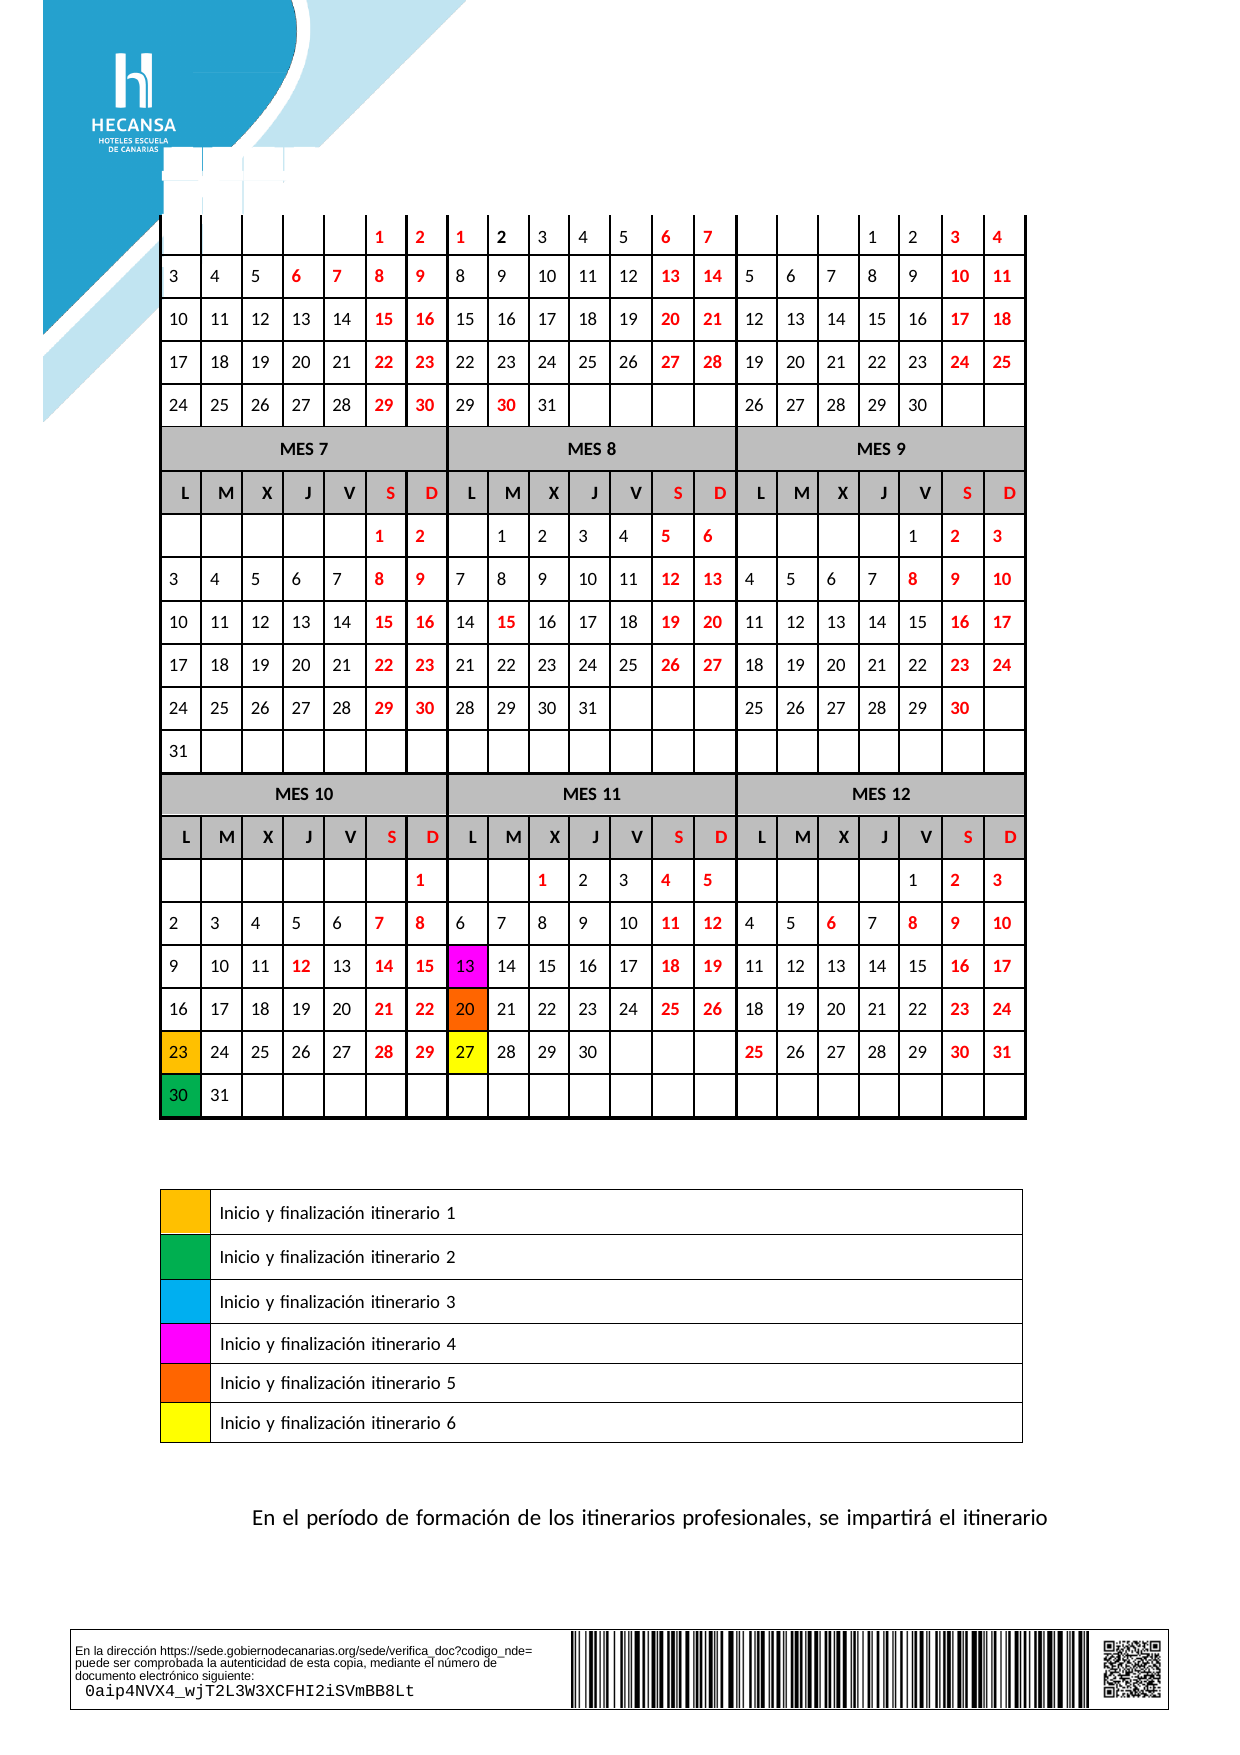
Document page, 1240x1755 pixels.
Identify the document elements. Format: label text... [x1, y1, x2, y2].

table_cell 23 [162, 1032, 200, 1073]
table_cell [161, 1403, 210, 1442]
table_cell 23 [530, 645, 568, 686]
table_cell [243, 731, 282, 772]
table_cell X [243, 817, 282, 858]
table_cell 23 [489, 342, 528, 383]
table_cell [611, 688, 651, 728]
table_cell 10 [985, 903, 1024, 944]
table_cell [570, 731, 609, 772]
table_cell [778, 860, 817, 901]
table_cell 15 [900, 602, 941, 642]
table_cell 31 [162, 731, 200, 772]
table_cell 24 [530, 342, 568, 383]
table_cell 11 [738, 946, 776, 987]
table_cell 15 [900, 946, 941, 987]
table_header 5 [611, 224, 651, 254]
table_cell Inicio y finalización itinerario 6 [211, 1403, 1022, 1442]
table_cell [695, 385, 735, 426]
table_cell 9 [530, 558, 568, 599]
table_cell D [695, 817, 735, 858]
table_cell MES 11 [449, 775, 735, 814]
table_cell 29 [489, 688, 528, 728]
table_cell 16 [162, 989, 200, 1030]
table_cell MES 9 [738, 427, 1024, 470]
table_cell 30 [408, 385, 446, 426]
table_cell [900, 1075, 941, 1116]
table_cell [284, 1075, 323, 1116]
table_cell 9 [162, 946, 200, 987]
table_cell [943, 731, 983, 772]
table_cell [570, 385, 609, 426]
table_cell 26 [778, 1032, 817, 1073]
table_cell 28 [325, 688, 365, 728]
table_cell [653, 385, 693, 426]
table_header 4 [570, 224, 609, 254]
table_header 4 [985, 224, 1024, 254]
table_cell 7 [489, 903, 528, 944]
table_cell MES 10 [162, 775, 446, 814]
table_cell [985, 731, 1024, 772]
table_cell 26 [243, 385, 282, 426]
table_cell 16 [570, 946, 609, 987]
table_cell [860, 731, 898, 772]
table_cell 6 [695, 515, 735, 556]
table_cell V [900, 472, 941, 513]
table_cell 28 [695, 342, 735, 383]
table_cell [819, 860, 858, 901]
table_cell 19 [243, 645, 282, 686]
table_cell [530, 731, 568, 772]
table_cell 12 [611, 256, 651, 297]
table_cell [738, 1075, 776, 1116]
table_cell 28 [367, 1032, 405, 1073]
table_cell 24 [611, 989, 651, 1030]
table_cell [243, 860, 282, 901]
table_cell 19 [284, 989, 323, 1030]
table_cell [860, 515, 898, 556]
table_cell 2 [408, 515, 446, 556]
table_cell X [243, 472, 282, 513]
table_cell 19 [778, 989, 817, 1030]
table_cell 1 [489, 515, 528, 556]
table_cell [202, 731, 241, 772]
table_cell 26 [611, 342, 651, 383]
table_cell 2 [943, 515, 983, 556]
table_cell 19 [243, 353, 282, 383]
table_cell 23 [900, 342, 941, 383]
table_cell [570, 1075, 609, 1116]
table_cell [695, 1075, 735, 1116]
table_cell 25 [570, 342, 609, 383]
table_cell 6 [284, 558, 323, 599]
table_cell Inicio y finalización itinerario 2 [211, 1235, 1022, 1279]
table_cell [161, 1324, 210, 1363]
table_cell [860, 860, 898, 901]
table_cell 22 [367, 353, 405, 383]
table_cell 1 [900, 515, 941, 556]
table_header 6 [653, 224, 693, 254]
table_cell [530, 1075, 568, 1116]
table_cell 13 [449, 946, 487, 987]
table_cell 3 [162, 558, 200, 599]
table_cell 26 [738, 385, 776, 426]
table_cell 11 [243, 946, 282, 987]
table_cell 7 [819, 256, 858, 297]
table_cell [161, 1235, 210, 1279]
table_cell 10 [943, 256, 983, 297]
table_cell 31 [985, 1032, 1024, 1073]
table_cell 17 [162, 353, 200, 383]
table_cell J [284, 817, 323, 858]
table_header [778, 224, 817, 254]
table_cell [243, 1075, 282, 1116]
table_cell 21 [367, 989, 405, 1030]
table_cell 12 [284, 946, 323, 987]
table_cell S [367, 472, 405, 513]
table_cell 11 [202, 602, 241, 642]
table_cell 4 [738, 903, 776, 944]
table_cell 17 [202, 989, 241, 1030]
table_cell [653, 688, 693, 728]
table_cell MES 8 [449, 427, 735, 470]
table_cell 27 [778, 385, 817, 426]
table_cell M [202, 472, 241, 513]
table_cell 17 [162, 645, 200, 686]
table_cell [325, 860, 365, 901]
table_cell 29 [860, 385, 898, 426]
table_cell MES 12 [738, 775, 1024, 814]
table_cell 26 [695, 989, 735, 1030]
table_cell [284, 860, 323, 901]
table_cell 27 [325, 1032, 365, 1073]
table_cell 5 [738, 256, 776, 297]
table_cell Inicio y finalización itinerario 5 [211, 1364, 1022, 1402]
table_cell 8 [860, 256, 898, 297]
table_cell 12 [778, 602, 817, 642]
table_header [819, 224, 858, 254]
table_cell 5 [695, 860, 735, 901]
table_cell 2 [570, 860, 609, 901]
table_cell 15 [408, 946, 446, 987]
table_cell [202, 515, 241, 556]
table_cell M [778, 817, 817, 858]
table_cell [653, 1032, 693, 1073]
table_cell 19 [611, 299, 651, 340]
table_cell 17 [611, 946, 651, 987]
table_cell 20 [695, 602, 735, 642]
table_cell 7 [860, 558, 898, 599]
table_cell [611, 1032, 651, 1073]
table_cell 6 [325, 903, 365, 944]
table_cell 20 [284, 353, 323, 383]
table_cell 20 [778, 342, 817, 383]
table_cell X [530, 472, 568, 513]
table_cell 5 [778, 903, 817, 944]
table_cell 8 [900, 558, 941, 599]
table_cell 19 [738, 342, 776, 383]
table_cell 10 [570, 558, 609, 599]
table_cell 25 [985, 342, 1024, 383]
table_cell [325, 731, 365, 772]
table_cell 8 [408, 903, 446, 944]
table_cell Inicio y finalización itinerario 4 [211, 1324, 1022, 1363]
table_cell 29 [449, 385, 487, 426]
table_cell 7 [449, 558, 487, 599]
table_cell 22 [900, 989, 941, 1030]
table_cell 30 [943, 688, 983, 728]
table_cell 4 [202, 558, 241, 599]
table_cell 16 [943, 602, 983, 642]
table_cell 11 [611, 558, 651, 599]
table_cell 18 [202, 353, 241, 383]
table_cell [202, 860, 241, 901]
table_cell 13 [819, 602, 858, 642]
table_cell 24 [943, 342, 983, 383]
table_cell 24 [162, 688, 200, 728]
table_cell 6 [778, 256, 817, 297]
table_cell J [284, 472, 323, 513]
table_cell Inicio y finalización itinerario 3 [211, 1280, 1022, 1323]
table_cell 18 [611, 602, 651, 642]
table_cell [738, 860, 776, 901]
table_cell 10 [162, 602, 200, 642]
table_cell [408, 731, 446, 772]
table_cell L [162, 472, 200, 513]
table_cell [611, 731, 651, 772]
table_cell 21 [325, 353, 365, 383]
table_cell 11 [653, 903, 693, 944]
table_cell 3 [985, 860, 1024, 901]
table_cell 24 [162, 385, 200, 426]
table_cell [778, 515, 817, 556]
table_cell 9 [408, 558, 446, 599]
table_cell 2 [162, 903, 200, 944]
table_cell [162, 515, 200, 556]
table_cell 3 [611, 860, 651, 901]
table_cell 21 [695, 299, 735, 340]
table_cell 4 [243, 903, 282, 944]
table_cell [611, 385, 651, 426]
table_cell 17 [943, 299, 983, 340]
table_cell [284, 515, 323, 556]
table_cell 21 [860, 989, 898, 1030]
table_cell 25 [243, 1032, 282, 1073]
table_cell 22 [367, 645, 405, 686]
table_cell 11 [570, 256, 609, 297]
table_cell [900, 731, 941, 772]
table_cell M [489, 472, 528, 513]
table_cell J [570, 472, 609, 513]
table_cell J [860, 817, 898, 858]
table_cell J [860, 472, 898, 513]
table_cell 15 [530, 946, 568, 987]
table_cell [819, 515, 858, 556]
table_cell 23 [408, 353, 446, 383]
table_cell 4 [611, 515, 651, 556]
table_cell 25 [202, 385, 241, 426]
table_cell [489, 860, 528, 901]
table_cell 24 [202, 1032, 241, 1073]
table_cell [449, 731, 487, 772]
table_cell L [449, 472, 487, 513]
table_cell 27 [819, 688, 858, 728]
table_cell L [738, 817, 776, 858]
table_cell D [408, 472, 446, 513]
table_cell M [489, 817, 528, 858]
table_cell 29 [900, 1032, 941, 1073]
table_cell 2 [530, 515, 568, 556]
table_cell [449, 1075, 487, 1116]
table_cell V [325, 817, 365, 858]
table_cell 7 [325, 558, 365, 599]
table_cell [738, 731, 776, 772]
table_cell 12 [653, 558, 693, 599]
table_cell 24 [985, 989, 1024, 1030]
table_cell MES 7 [162, 427, 446, 470]
table_cell 21 [860, 645, 898, 686]
table_cell 20 [819, 989, 858, 1030]
table_cell 6 [819, 903, 858, 944]
table_header 2 [900, 224, 941, 254]
table_cell [653, 731, 693, 772]
table_cell 26 [243, 688, 282, 728]
table_cell [819, 731, 858, 772]
table_cell V [900, 817, 941, 858]
table_cell 16 [489, 299, 528, 340]
table_cell 5 [284, 903, 323, 944]
table_cell 31 [570, 688, 609, 728]
table_cell 23 [943, 989, 983, 1030]
table_header 1 [860, 224, 898, 254]
table_cell 13 [819, 946, 858, 987]
table_cell [611, 1075, 651, 1116]
table_cell 24 [570, 645, 609, 686]
table_cell 4 [738, 558, 776, 599]
table_cell 8 [489, 558, 528, 599]
table_cell 25 [738, 1032, 776, 1073]
table_cell 9 [900, 256, 941, 297]
table_cell 15 [367, 602, 405, 642]
table_cell [408, 1075, 446, 1116]
table_cell 14 [695, 256, 735, 297]
table_cell J [570, 817, 609, 858]
table_cell 17 [530, 299, 568, 340]
table_cell 11 [738, 602, 776, 642]
table_cell X [819, 472, 858, 513]
table_cell 3 [202, 903, 241, 944]
table_cell 3 [570, 515, 609, 556]
table_cell 19 [653, 602, 693, 642]
table_cell [449, 515, 487, 556]
table_cell 26 [778, 688, 817, 728]
table_cell 18 [202, 645, 241, 686]
table_cell 30 [162, 1075, 200, 1116]
table_cell S [943, 817, 983, 858]
table_cell 29 [367, 688, 405, 728]
table_cell 13 [325, 946, 365, 987]
table_cell 11 [985, 256, 1024, 297]
table_cell 27 [284, 385, 323, 426]
table_cell 4 [653, 860, 693, 901]
table_cell S [653, 472, 693, 513]
table_cell 10 [985, 558, 1024, 599]
table_cell [695, 731, 735, 772]
table_cell [943, 1075, 983, 1116]
table_cell 27 [819, 1032, 858, 1073]
table_cell [367, 860, 405, 901]
table_cell 21 [819, 342, 858, 383]
table_cell M [778, 472, 817, 513]
table_cell 28 [819, 385, 858, 426]
table_cell 22 [489, 645, 528, 686]
table_cell 20 [653, 299, 693, 340]
table_cell 14 [819, 299, 858, 340]
table_cell [943, 385, 983, 426]
table_cell 29 [408, 1032, 446, 1073]
table_cell [738, 515, 776, 556]
table_cell 18 [738, 645, 776, 686]
table_cell 9 [489, 256, 528, 297]
table_cell 12 [243, 602, 282, 642]
table_cell 30 [900, 385, 941, 426]
table_cell 27 [449, 1032, 487, 1073]
table_cell 28 [860, 1032, 898, 1073]
table_cell 25 [653, 989, 693, 1030]
table_cell 22 [449, 353, 487, 383]
table_cell S [943, 472, 983, 513]
table_cell 5 [778, 558, 817, 599]
table_cell 23 [408, 645, 446, 686]
table_cell 29 [367, 385, 405, 426]
table_cell L [449, 817, 487, 858]
table_cell 30 [489, 385, 528, 426]
table_cell 30 [408, 688, 446, 728]
table_cell [985, 688, 1024, 728]
table_cell [695, 1032, 735, 1073]
table_cell 20 [819, 645, 858, 686]
table_cell 22 [900, 645, 941, 686]
table_cell 3 [985, 515, 1024, 556]
table_cell 6 [449, 903, 487, 944]
table_cell 14 [367, 946, 405, 987]
table_cell 27 [695, 645, 735, 686]
table_header 7 [695, 224, 735, 254]
table_cell [161, 1364, 210, 1402]
table_cell 13 [778, 299, 817, 340]
table_cell 8 [530, 903, 568, 944]
table_cell [695, 688, 735, 728]
table_cell 5 [653, 515, 693, 556]
table_cell 28 [325, 385, 365, 426]
table_cell [284, 731, 323, 772]
table_cell 7 [860, 903, 898, 944]
table_cell [449, 860, 487, 901]
table_cell [985, 385, 1024, 426]
table_cell [819, 1075, 858, 1116]
table_cell 28 [449, 688, 487, 728]
table_cell [162, 860, 200, 901]
table_cell D [985, 817, 1024, 858]
table_cell 9 [570, 903, 609, 944]
table_cell [367, 731, 405, 772]
text En el período de formación de los itinerarios profesionales, se impartirá el itinerario [252, 1503, 1181, 1531]
table_cell 10 [202, 946, 241, 987]
table_cell [161, 1280, 210, 1323]
table_cell 27 [284, 688, 323, 728]
table_cell 1 [408, 860, 446, 901]
table_cell 25 [202, 688, 241, 728]
table_cell [489, 731, 528, 772]
table_header [161, 1190, 210, 1233]
table_cell 26 [653, 645, 693, 686]
table_cell 30 [530, 688, 568, 728]
table_header 3 [943, 224, 983, 254]
table_cell 21 [449, 645, 487, 686]
table_cell [489, 1075, 528, 1116]
table_cell 22 [860, 342, 898, 383]
table_cell [860, 1075, 898, 1116]
table_cell 13 [284, 602, 323, 642]
table_cell 2 [943, 860, 983, 901]
table_cell 8 [367, 558, 405, 599]
table_cell V [325, 472, 365, 513]
table_cell 15 [489, 602, 528, 642]
table_cell 18 [653, 946, 693, 987]
table_cell 9 [943, 903, 983, 944]
table_cell 12 [778, 946, 817, 987]
table_cell 14 [489, 946, 528, 987]
table_cell 23 [943, 645, 983, 686]
table_cell 27 [653, 342, 693, 383]
table_cell 9 [943, 558, 983, 599]
table_cell 8 [900, 903, 941, 944]
table_cell 17 [985, 946, 1024, 987]
table_cell 28 [860, 688, 898, 728]
table_cell 14 [325, 602, 365, 642]
table_cell 25 [611, 645, 651, 686]
table_cell 18 [738, 989, 776, 1030]
table_cell L [162, 817, 200, 858]
table_cell [325, 515, 365, 556]
table_cell 18 [985, 299, 1024, 340]
table_cell 22 [530, 989, 568, 1030]
table_cell 21 [489, 989, 528, 1030]
table_cell 5 [243, 558, 282, 599]
table_cell 1 [530, 860, 568, 901]
table_cell S [653, 817, 693, 858]
table_cell 10 [530, 256, 568, 297]
table_cell 16 [900, 299, 941, 340]
table_cell 14 [860, 602, 898, 642]
table_cell 28 [489, 1032, 528, 1073]
table_cell V [611, 472, 651, 513]
table_cell 14 [449, 602, 487, 642]
table_cell X [530, 817, 568, 858]
table_cell 13 [695, 558, 735, 599]
table_cell 17 [570, 602, 609, 642]
table_cell 24 [985, 645, 1024, 686]
table_cell [243, 515, 282, 556]
table_cell 30 [570, 1032, 609, 1073]
table_cell 19 [778, 645, 817, 686]
table_cell 12 [738, 299, 776, 340]
table_cell 13 [653, 256, 693, 297]
table_header [738, 224, 776, 254]
table_cell S [367, 817, 405, 858]
table_cell 25 [738, 688, 776, 728]
table_cell 21 [325, 645, 365, 686]
table_header Inicio y finalización itinerario 1 [211, 1190, 1022, 1233]
table_cell 19 [695, 946, 735, 987]
table_cell 31 [202, 1075, 241, 1116]
table_cell [778, 1075, 817, 1116]
table_cell [778, 731, 817, 772]
table_cell [653, 1075, 693, 1116]
table_cell 12 [695, 903, 735, 944]
table_cell 29 [530, 1032, 568, 1073]
table_cell 10 [611, 903, 651, 944]
table_cell D [695, 472, 735, 513]
table_cell 16 [943, 946, 983, 987]
table_cell 1 [900, 860, 941, 901]
table_cell 26 [284, 1032, 323, 1073]
table_cell 18 [570, 299, 609, 340]
table_cell 22 [408, 989, 446, 1030]
table_cell 18 [243, 989, 282, 1030]
table_cell 29 [900, 688, 941, 728]
table_cell 30 [943, 1032, 983, 1073]
table_cell 7 [367, 903, 405, 944]
table_cell 20 [449, 989, 487, 1030]
table_cell 14 [860, 946, 898, 987]
table_cell 16 [530, 602, 568, 642]
table_cell D [985, 472, 1024, 513]
table_cell [325, 1075, 365, 1116]
table_cell 6 [819, 558, 858, 599]
table_header 2 [489, 224, 528, 254]
table_cell 31 [530, 385, 568, 426]
table_cell 16 [408, 602, 446, 642]
table_cell X [819, 817, 858, 858]
table_cell [985, 1075, 1024, 1116]
table_cell V [611, 817, 651, 858]
table_cell D [408, 817, 446, 858]
table_cell 17 [985, 602, 1024, 642]
table_cell L [738, 472, 776, 513]
table_cell M [202, 817, 241, 858]
table_cell 15 [860, 299, 898, 340]
table_cell 23 [570, 989, 609, 1030]
table_cell [367, 1075, 405, 1116]
table_cell 20 [325, 989, 365, 1030]
table_cell 20 [284, 645, 323, 686]
table_header 3 [530, 224, 568, 254]
table_cell 1 [367, 515, 405, 556]
